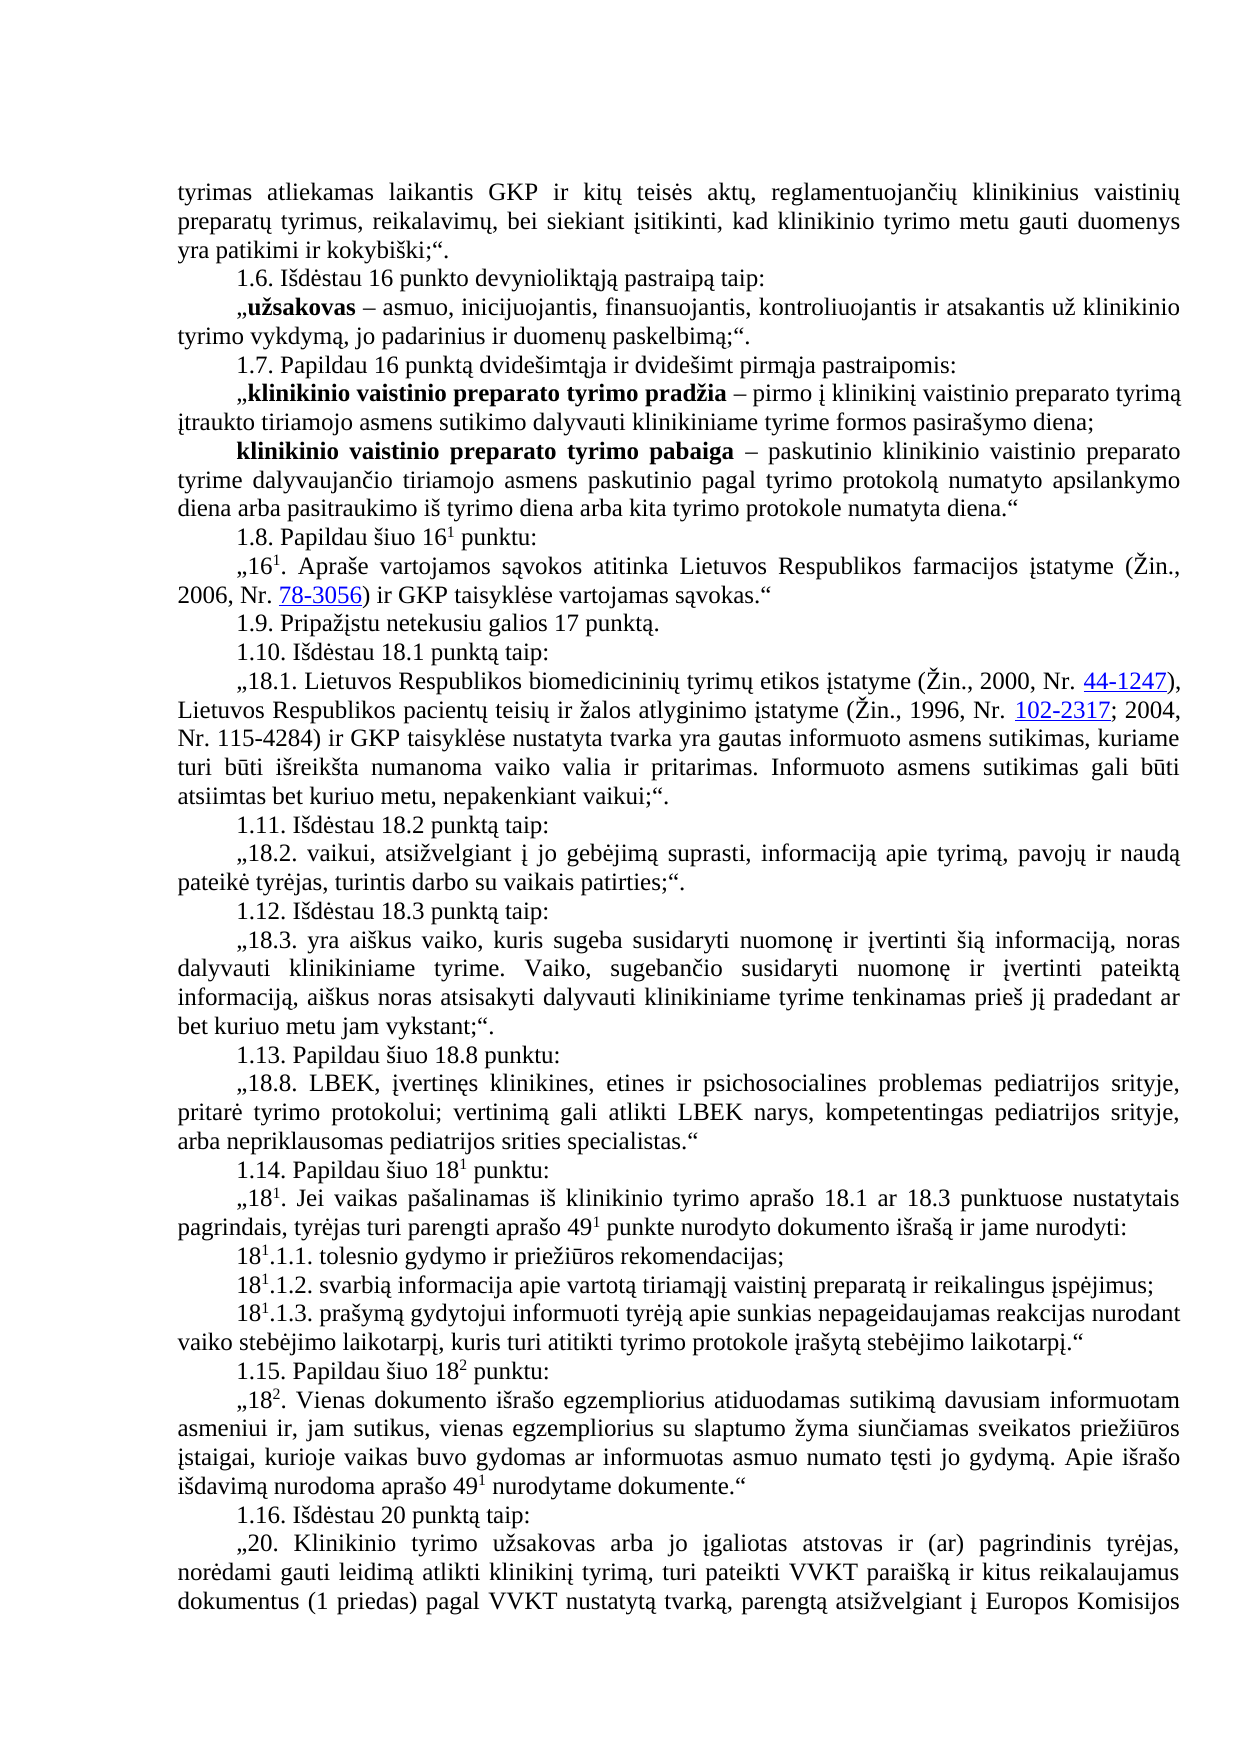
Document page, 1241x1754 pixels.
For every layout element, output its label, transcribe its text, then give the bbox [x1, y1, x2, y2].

text „20. Klinikinio tyrimo užsakovas arba jo įgaliotas atstovas ir (ar) pagrindinis tyrėjas, norėdami gauti leidimą atlikti klinikinį tyrimą, turi pateikti VVKT paraišką ir kitus reikalaujamus dokumentus (1 priedas) pagal VVKT nustatytą tvarką, parengtą atsižvelgiant į Europos Komisijos [177, 1528, 1181, 1615]
text „18.1. Lietuvos Respublikos biomedicininių tyrimų etikos įstatyme (Žin., 2000, Nr. 44-1247), Lietuvos Respublikos pacientų teisių ir žalos atlyginimo įstatyme (Žin., 1996, Nr. 102-2317; 2004, Nr. 115-4284) ir GKP taisyklėse nustatyta tvarka yra gautas informuoto asmens sutikimas, kuriame turi būti išreikšta numanoma vaiko valia ir pritarimas. Informuoto asmens sutikimas gali būti atsiimtas bet kuriuo metu, nepakenkiant vaikui;“. [177, 666, 1181, 810]
text 1.6. Išdėstau 16 punkto devynioliktąją pastraipą taip: [177, 263, 1181, 292]
text 1.8. Papildau šiuo 161 punktu: [177, 522, 1181, 551]
text „klinikinio vaistinio preparato tyrimo pradžia – pirmo į klinikinį vaistinio preparato tyrimą įtraukto tiriamojo asmens sutikimo dalyvauti klinikiniame tyrime formos pasirašymo diena; [177, 378, 1181, 436]
text 1.14. Papildau šiuo 181 punktu: [177, 1155, 1181, 1183]
text „18.3. yra aiškus vaiko, kuris sugeba susidaryti nuomonę ir įvertinti šią informaciją, noras dalyvauti klinikiniame tyrime. Vaiko, sugebančio susidaryti nuomonę ir įvertinti pateiktą informaciją, aiškus noras atsisakyti dalyvauti klinikiniame tyrime tenkinamas prieš jį pradedant ar bet kuriuo metu jam vykstant;“. [177, 925, 1181, 1040]
text 1.16. Išdėstau 20 punktą taip: [177, 1500, 1181, 1528]
text 1.11. Išdėstau 18.2 punktą taip: [177, 810, 1181, 838]
text 181.1.3. prašymą gydytojui informuoti tyrėją apie sunkias nepageidaujamas reakcijas nurodant vaiko stebėjimo laikotarpį, kuris turi atitikti tyrimo protokole įrašytą stebėjimo laikotarpį.“ [177, 1298, 1181, 1356]
text 1.12. Išdėstau 18.3 punktą taip: [177, 896, 1181, 925]
text 1.9. Pripažįstu netekusiu galios 17 punktą. [177, 608, 1181, 637]
text „182. Vienas dokumento išrašo egzempliorius atiduodamas sutikimą davusiam informuotam asmeniui ir, jam sutikus, vienas egzempliorius su slaptumo žyma siunčiamas sveikatos priežiūros įstaigai, kurioje vaikas buvo gydomas ar informuotas asmuo numato tęsti jo gydymą. Apie išrašo išdavimą nurodoma aprašo 491 nurodytame dokumente.“ [177, 1385, 1181, 1500]
text tyrimas atliekamas laikantis GKP ir kitų teisės aktų, reglamentuojančių klinikinius vaistinių preparatų tyrimus, reikalavimų, bei siekiant įsitikinti, kad klinikinio tyrimo metu gauti duomenys yra patikimi ir kokybiški;“. [177, 177, 1181, 263]
text „18.2. vaikui, atsižvelgiant į jo gebėjimą suprasti, informaciją apie tyrimą, pavojų ir naudą pateikė tyrėjas, turintis darbo su vaikais patirties;“. [177, 838, 1181, 896]
text „181. Jei vaikas pašalinamas iš klinikinio tyrimo aprašo 18.1 ar 18.3 punktuose nustatytais pagrindais, tyrėjas turi parengti aprašo 491 punkte nurodyto dokumento išrašą ir jame nurodyti: [177, 1183, 1181, 1241]
text „užsakovas – asmuo, inicijuojantis, finansuojantis, kontroliuojantis ir atsakantis už klinikinio tyrimo vykdymą, jo padarinius ir duomenų paskelbimą;“. [177, 292, 1181, 350]
text „161. Apraše vartojamos sąvokos atitinka Lietuvos Respublikos farmacijos įstatyme (Žin., 2006, Nr. 78-3056) ir GKP taisyklėse vartojamas sąvokas.“ [177, 551, 1181, 608]
text 1.7. Papildau 16 punktą dvidešimtąja ir dvidešimt pirmąja pastraipomis: [177, 350, 1181, 378]
text 1.15. Papildau šiuo 182 punktu: [177, 1356, 1181, 1385]
text klinikinio vaistinio preparato tyrimo pabaiga – paskutinio klinikinio vaistinio preparato tyrime dalyvaujančio tiriamojo asmens paskutinio pagal tyrimo protokolą numatyto apsilankymo diena arba pasitraukimo iš tyrimo diena arba kita tyrimo protokole numatyta diena.“ [177, 436, 1181, 522]
text 1.10. Išdėstau 18.1 punktą taip: [177, 637, 1181, 666]
text 181.1.1. tolesnio gydymo ir priežiūros rekomendacijas; [177, 1241, 1181, 1270]
text 1.13. Papildau šiuo 18.8 punktu: [177, 1040, 1181, 1068]
text 181.1.2. svarbią informacija apie vartotą tiriamąjį vaistinį preparatą ir reikalingus įspėjimus; [177, 1270, 1181, 1298]
text „18.8. LBEK, įvertinęs klinikines, etines ir psichosocialines problemas pediatrijos srityje, pritarė tyrimo protokolui; vertinimą gali atlikti LBEK narys, kompetentingas pediatrijos srityje, arba nepriklausomas pediatrijos srities specialistas.“ [177, 1068, 1181, 1155]
